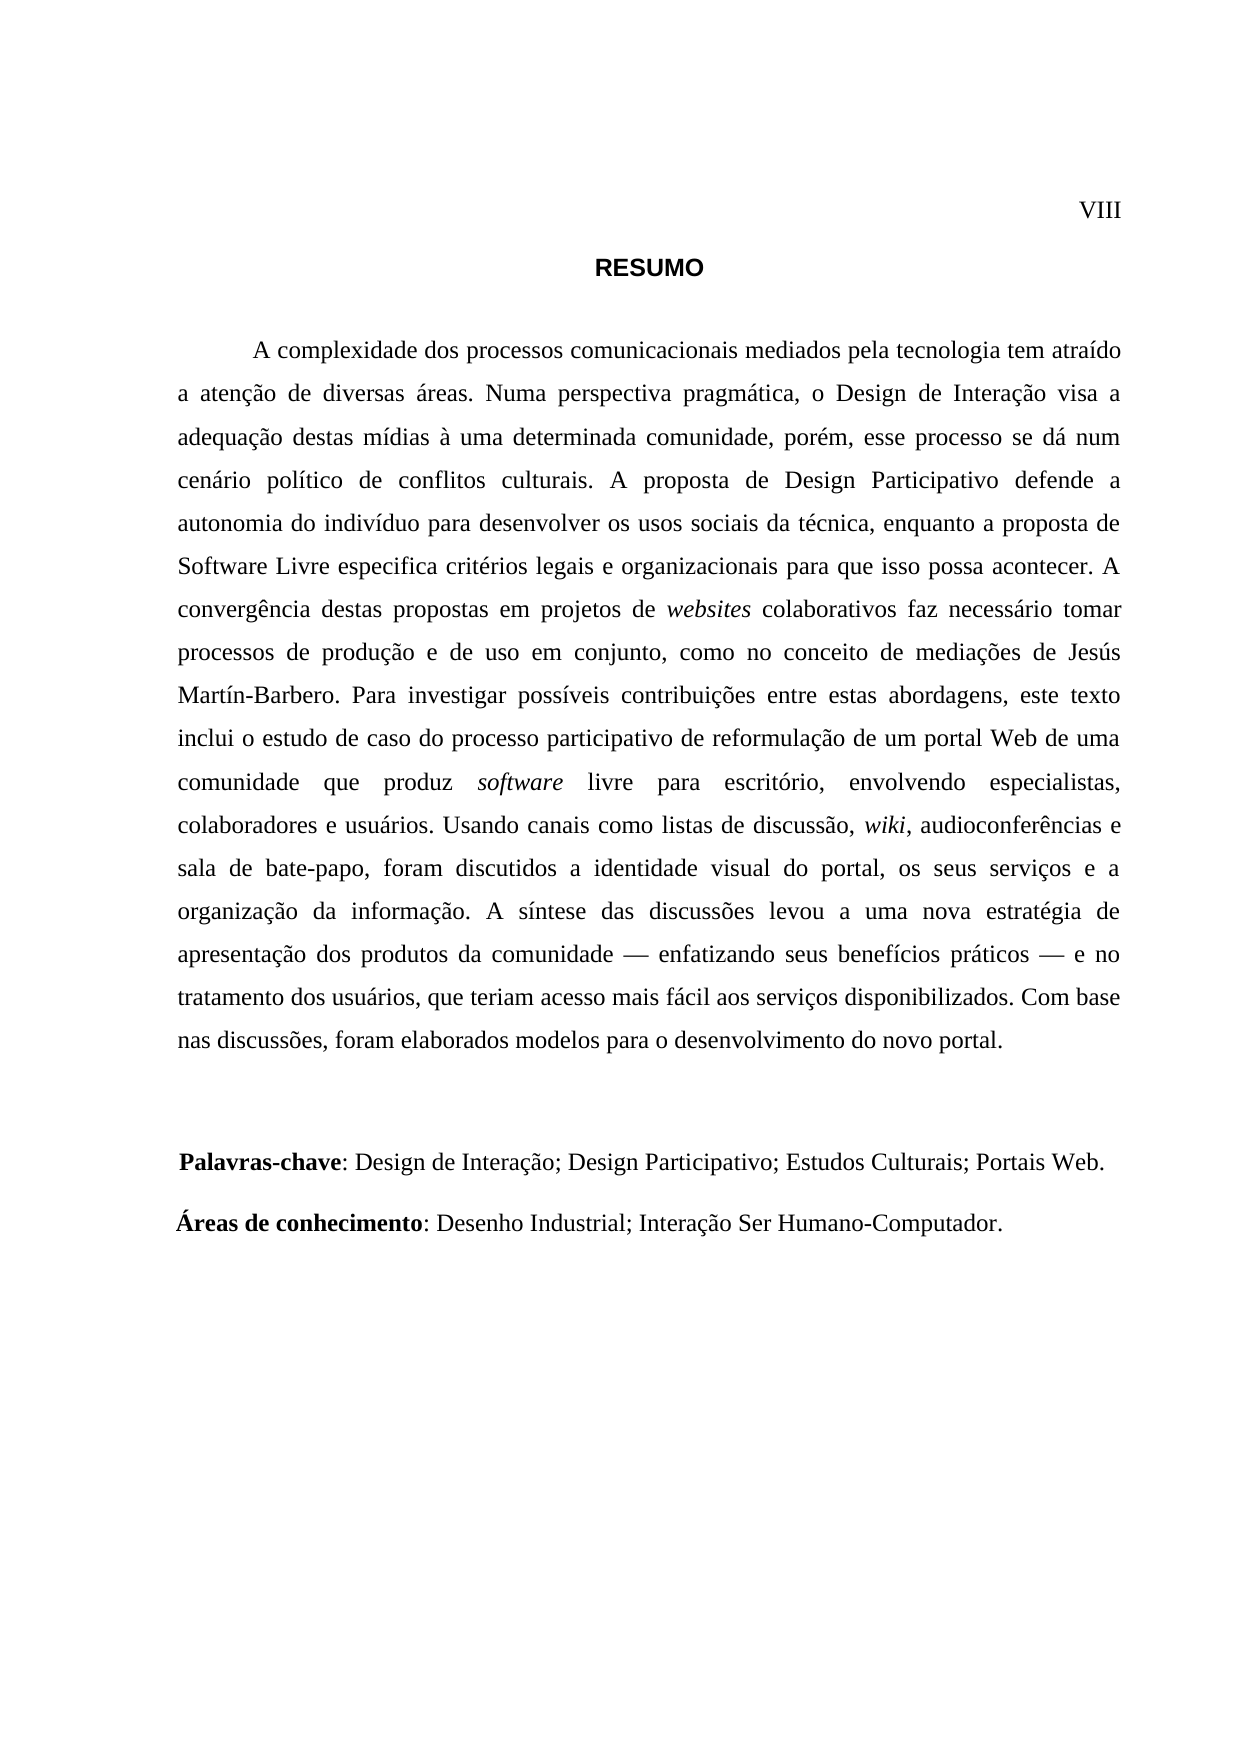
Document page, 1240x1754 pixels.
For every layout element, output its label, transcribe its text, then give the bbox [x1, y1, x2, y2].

text Áreas de conhecimento: Desenho Industrial; Interação Ser Humano-Computador. [176, 1208, 1121, 1237]
text A complexidade dos processos comunicacionais mediados pela tecnologia tem atraído a atenção de diversas áreas. Numa perspectiva pragmática, o Design de Interação visa a adequação destas mídias à uma determinada comunidade, porém, esse processo se dá num cenário político de conflitos culturais. A proposta de Design Participativo defende a autonomia do indivíduo para desenvolver os usos sociais da técnica, enquanto a proposta de Software Livre especifica critérios legais e organizacionais para que isso possa acontecer. A convergência destas propostas em projetos de websites colaborativos faz necessário tomar processos de produção e de uso em conjunto, como no conceito de mediações de Jesús Martín-Barbero. Para investigar possíveis contribuições entre estas abordagens, este texto inclui o estudo de caso do processo participativo de reformulação de um portal Web de uma comunidade que produz software livre para escritório, envolvendo especialistas, colaboradores e usuários. Usando canais como listas de discussão, wiki, audioconferências e sala de bate-papo, foram discutidos a identidade visual do portal, os seus serviços e a organização da informação. A síntese das discussões levou a uma nova estratégia de apresentação dos produtos da comunidade — enfatizando seus benefícios práticos — e no tratamento dos usuários, que teriam acesso mais fácil aos serviços disponibilizados. Com base nas discussões, foram elaborados modelos para o desenvolvimento do novo portal. [177, 335, 1121, 1054]
subtitle Resumo [177, 253, 1121, 282]
text Palavras-chave: Design de Interação; Design Participativo; Estudos Culturais; Portais Web. [179, 1147, 1121, 1176]
